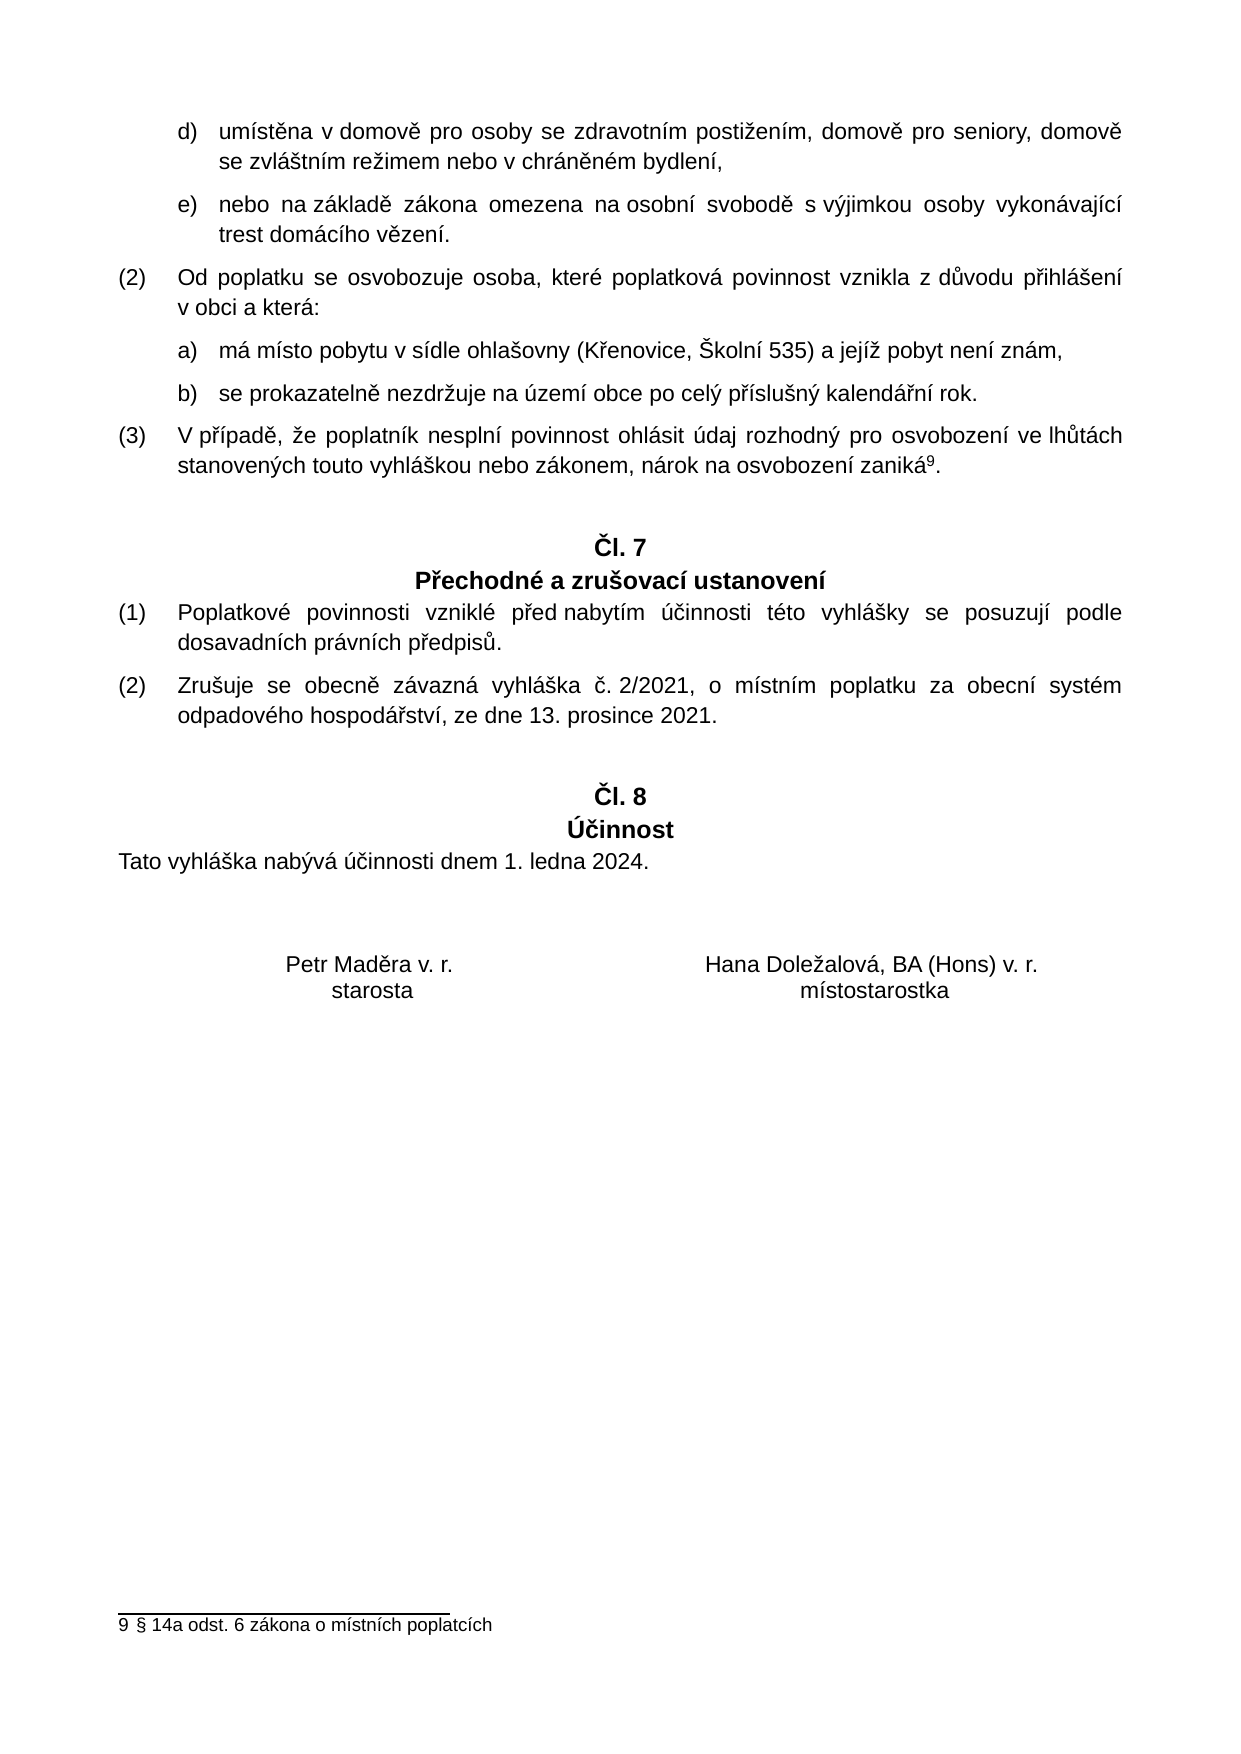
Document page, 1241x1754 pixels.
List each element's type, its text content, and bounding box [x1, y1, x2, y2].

list umístěna v domově pro osoby se zdravotním postižením, domově pro seniory, domově se zvláštním režimem nebo v chráněném bydlení, [177, 118, 1122, 175]
list Od poplatku se osvobozuje osoba, které poplatková povinnost vznikla z důvodu přihlášení v obci a která: [118, 264, 1122, 321]
list Zrušuje se obecně závazná vyhláška č. 2/2021, o místním poplatku za obecní systém odpadového hospodářství, ze dne 13. prosince 2021. [118, 672, 1122, 728]
text Tato vyhláška nabývá účinnosti dnem 1. ledna 2024. [118, 848, 1122, 874]
list Poplatkové povinnosti vzniklé před nabytím účinnosti této vyhlášky se posuzují podle dosavadních právních předpisů. [118, 599, 1122, 655]
table_header Petr Maděra v. r. starosta [118, 891, 620, 1009]
list se prokazatelně nezdržuje na území obce po celý příslušný kalendářní rok. [177, 379, 1122, 406]
list má místo pobytu v sídle ohlašovny (Křenovice, Školní 535) a jejíž pobyt není znám, [177, 337, 1122, 363]
list V případě, že poplatník nesplní povinnost ohlásit údaj rozhodný pro osvobození ve lhůtách stanovených touto vyhláškou nebo zákonem, nárok na osvobození zaniká. [118, 422, 1122, 479]
list § 14a odst. 6 zákona o místních poplatcích [118, 1614, 1122, 1635]
subtitle Čl. 8 Účinnost [118, 782, 1122, 844]
list nebo na základě zákona omezena na osobní svobodě s výjimkou osoby vykonávající trest domácího vězení. [177, 191, 1122, 248]
table_cell [620, 1009, 1122, 1127]
table_cell [118, 1009, 620, 1127]
subtitle Čl. 7 Přechodné a zrušovací ustanovení [118, 533, 1122, 594]
table_header Hana Doležalová, BA (Hons) v. r. místostarostka [620, 891, 1122, 1009]
